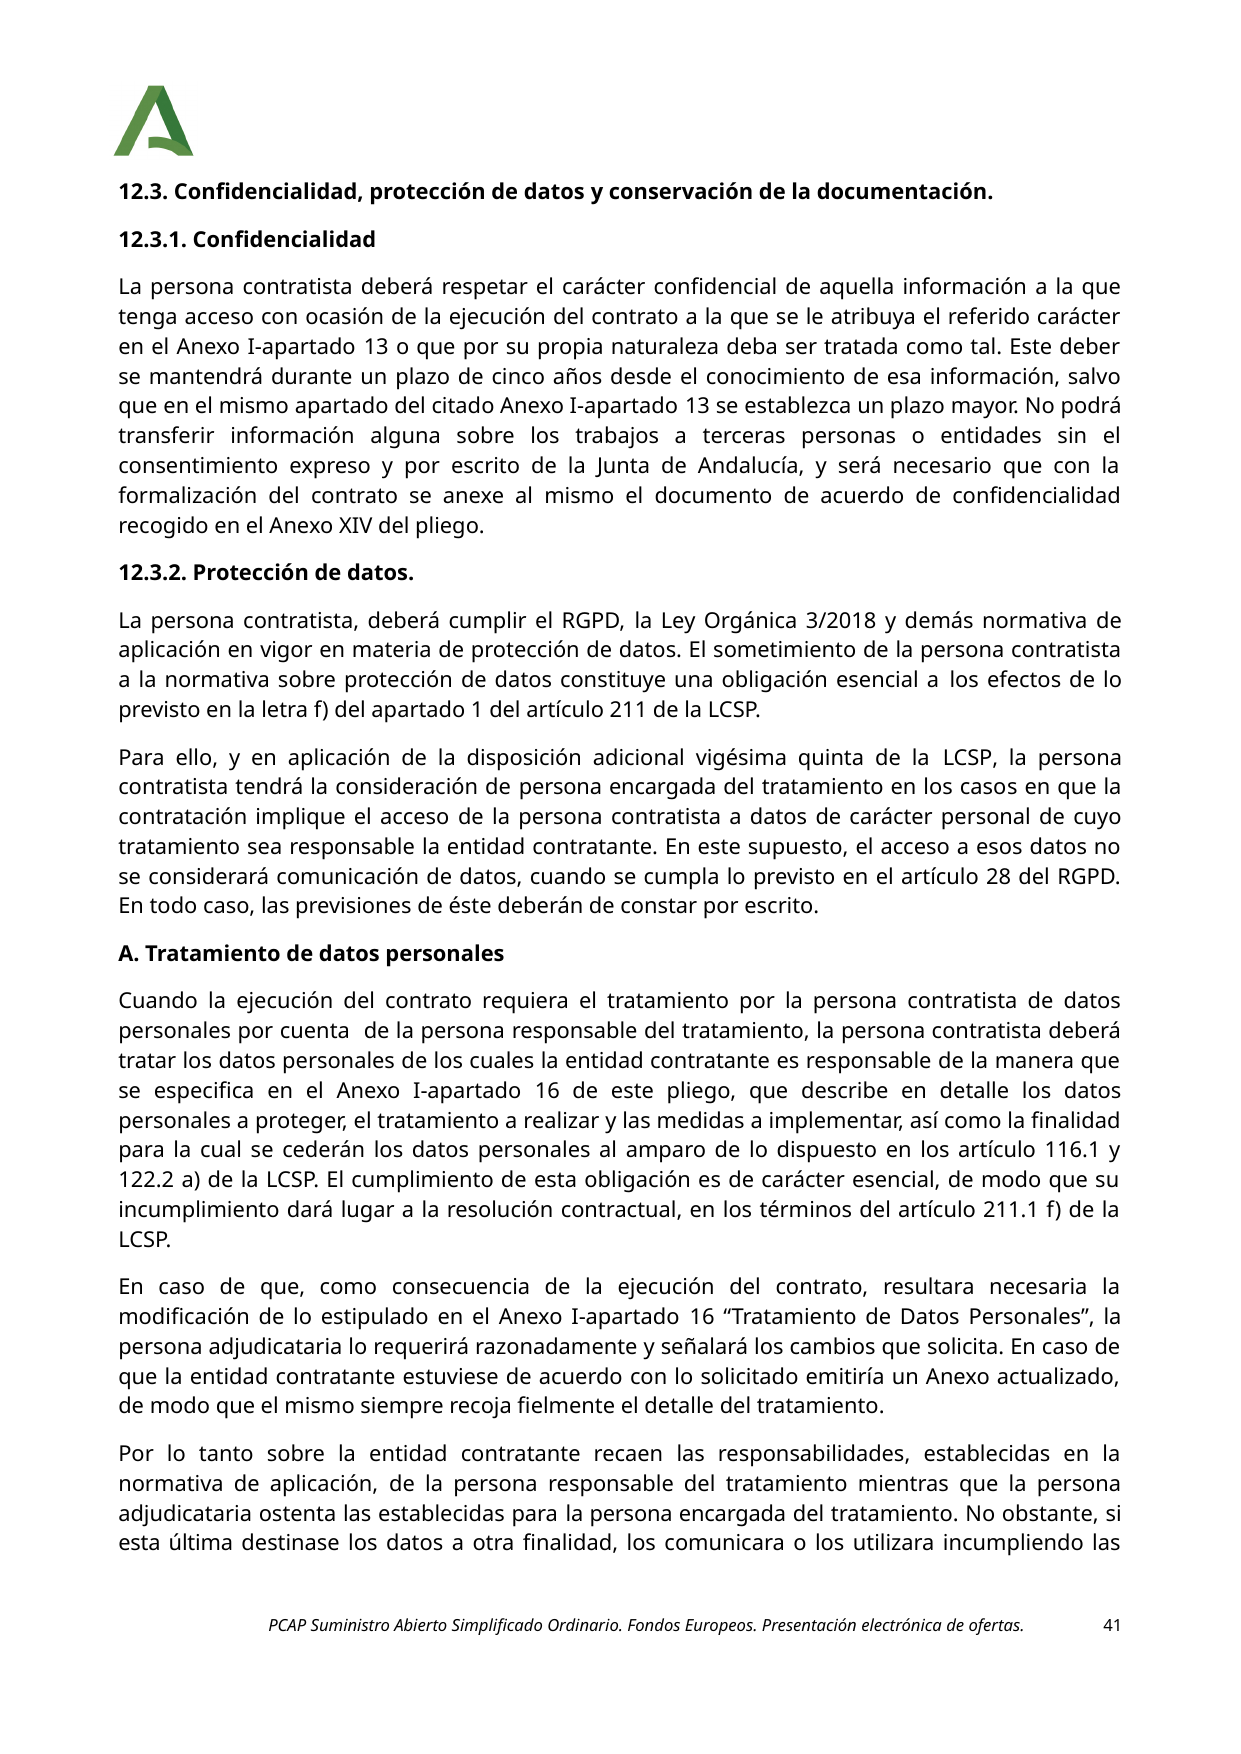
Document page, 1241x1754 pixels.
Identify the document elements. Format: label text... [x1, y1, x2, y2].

picture [109, 81, 198, 160]
text Para ello, y en aplicación de la disposición adicional vigésima quinta de la LCSP, la persona contratista tendrá la consideración de persona encargada del tratamiento en los casos en que la contratación implique el acceso de la persona contratista a datos de carácter personal de cuyo tratamiento sea responsable la entidad contratante. En este supuesto, el acceso a esos datos no se considerará comunicación de datos, cuando se cumpla lo previsto en el artículo 28 del RGPD. En todo caso, las previsiones de éste deberán de constar por escrito. [118, 742, 1122, 920]
text Cuando la ejecución del contrato requiera el tratamiento por la persona contratista de datos personales por cuenta de la persona responsable del tratamiento, la persona contratista deberá tratar los datos personales de los cuales la entidad contratante es responsable de la manera que se especifica en el Anexo I-apartado 16 de este pliego, que describe en detalle los datos personales a proteger, el tratamiento a realizar y las medidas a implementar, así como la finalidad para la cual se cederán los datos personales al amparo de lo dispuesto en los artículo 116.1 y 122.2 a) de la LCSP. El cumplimiento de esta obligación es de carácter esencial, de modo que su incumplimiento dará lugar a la resolución contractual, en los términos del artículo 211.1 f) de la LCSP. [118, 986, 1122, 1254]
text Por lo tanto sobre la entidad contratante recaen las responsabilidades, establecidas en la normativa de aplicación, de la persona responsable del tratamiento mientras que la persona adjudicataria ostenta las establecidas para la persona encargada del tratamiento. No obstante, si esta última destinase los datos a otra finalidad, los comunicara o los utilizara incumpliendo las [118, 1438, 1122, 1557]
text En caso de que, como consecuencia de la ejecución del contrato, resultara necesaria la modificación de lo estipulado en el Anexo I-apartado 16 “Tratamiento de Datos Personales”, la persona adjudicataria lo requerirá razonadamente y señalará los cambios que solicita. En caso de que la entidad contratante estuviese de acuerdo con lo solicitado emitiría un Anexo actualizado, de modo que el mismo siempre recoja fielmente el detalle del tratamiento. [118, 1271, 1122, 1420]
subtitle 12.3.1. Confidencialidad [118, 224, 1122, 254]
text La persona contratista deberá respetar el carácter confidencial de aquella información a la que tenga acceso con ocasión de la ejecución del contrato a la que se le atribuya el referido carácter en el Anexo I-apartado 13 o que por su propia naturaleza deba ser tratada como tal. Este deber se mantendrá durante un plazo de cinco años desde el conocimiento de esa información, salvo que en el mismo apartado del citado Anexo I-apartado 13 se establezca un plazo mayor. No podrá transferir información alguna sobre los trabajos a terceras personas o entidades sin el consentimiento expreso y por escrito de la Junta de Andalucía, y será necesario que con la formalización del contrato se anexe al mismo el documento de acuerdo de confidencialidad recogido en el Anexo XIV del pliego. [118, 271, 1122, 539]
text La persona contratista, deberá cumplir el RGPD, la Ley Orgánica 3/2018 y demás normativa de aplicación en vigor en materia de protección de datos. El sometimiento de la persona contratista a la normativa sobre protección de datos constituye una obligación esencial a los efectos de lo previsto en la letra f) del apartado 1 del artículo 211 de la LCSP. [118, 605, 1122, 724]
subtitle 12.3.2. Protección de datos. [118, 557, 1122, 587]
text A. Tratamiento de datos personales [118, 938, 1122, 968]
subtitle 12.3. Confidencialidad, protección de datos y conservación de la documentación. [118, 176, 1122, 206]
